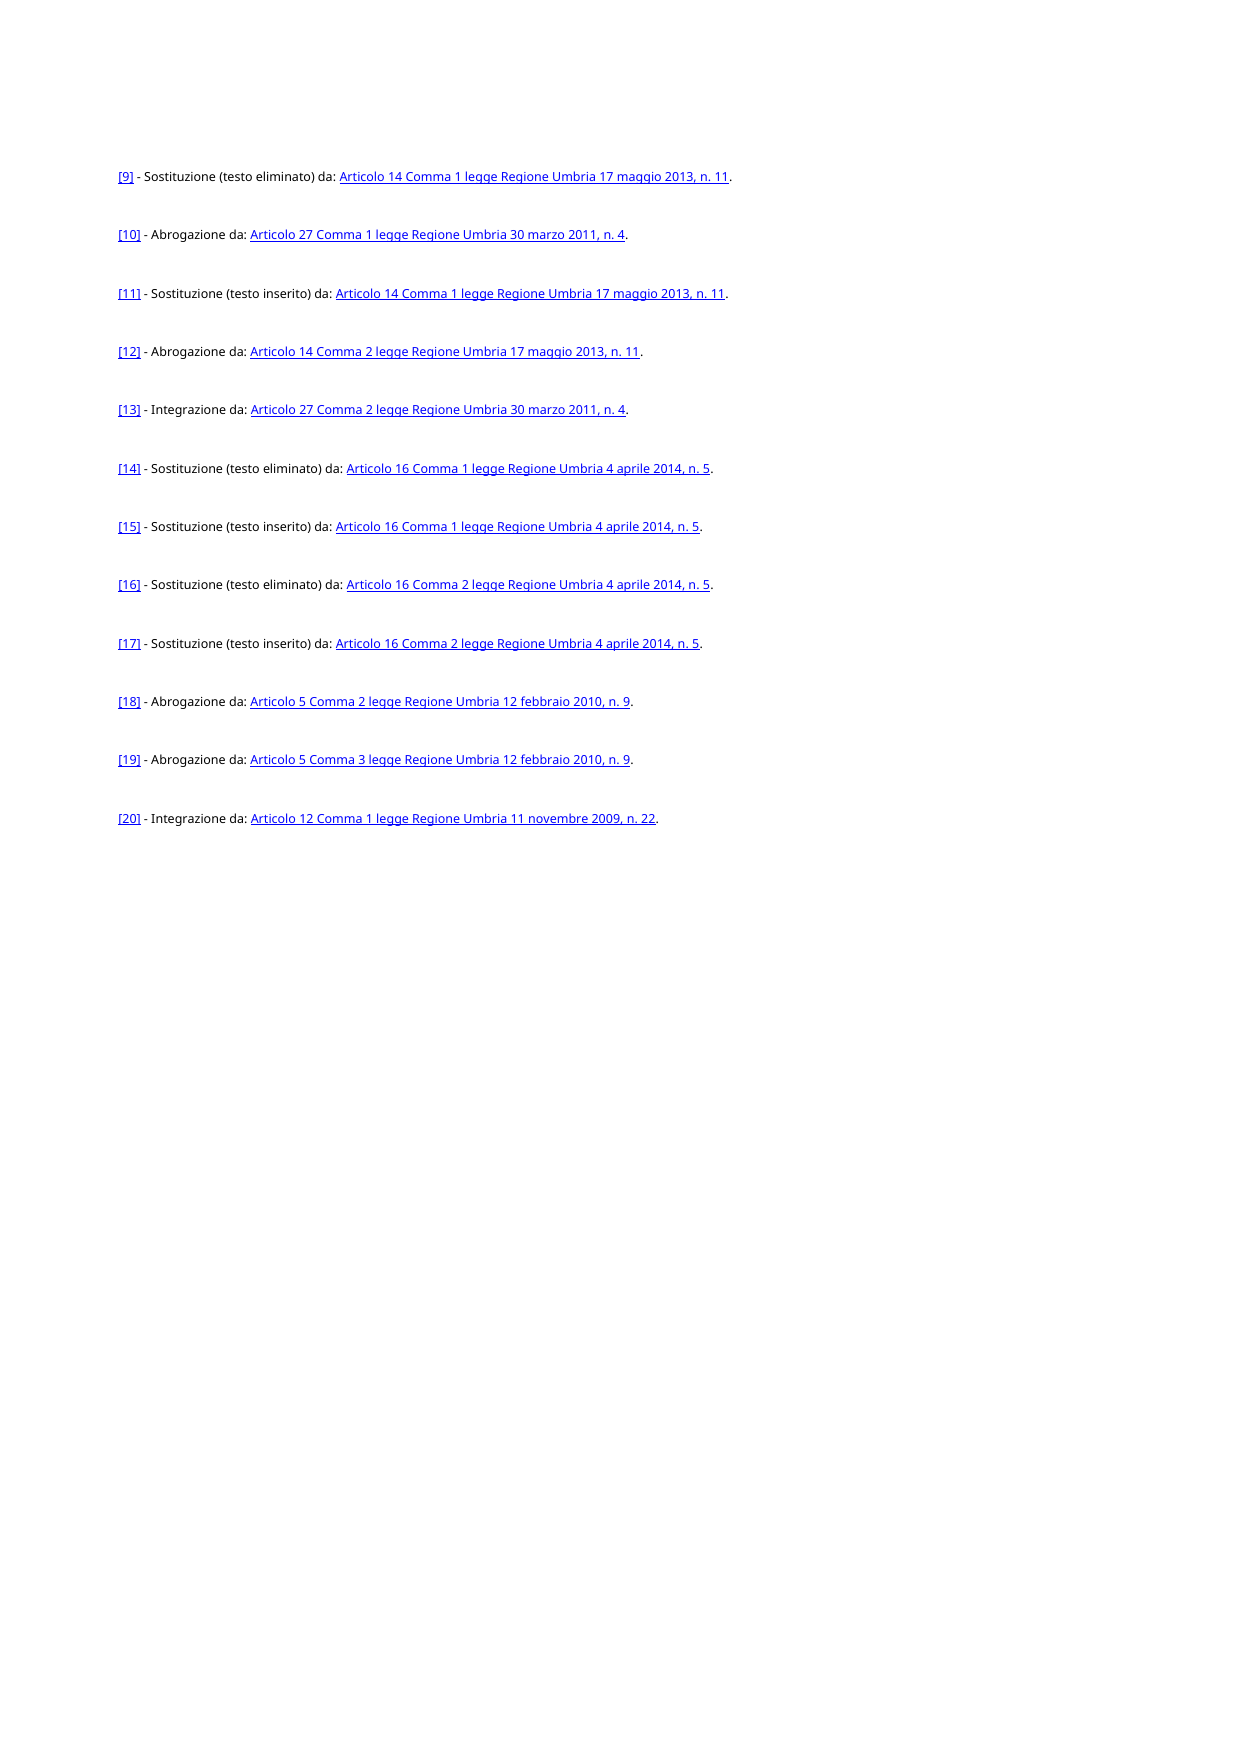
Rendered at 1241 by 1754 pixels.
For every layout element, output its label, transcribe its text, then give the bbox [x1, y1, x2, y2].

text [20] - Integrazione da: Articolo 12 Comma 1 legge Regione Umbria 11 novembre 2009, n. 22. [118, 789, 1122, 827]
text [14] - Sostituzione (testo eliminato) da: Articolo 16 Comma 1 legge Regione Umbria 4 aprile 2014, n. 5. [118, 439, 1122, 477]
text [12] - Abrogazione da: Articolo 14 Comma 2 legge Regione Umbria 17 maggio 2013, n. 11. [118, 323, 1122, 360]
text [13] - Integrazione da: Articolo 27 Comma 2 legge Regione Umbria 30 marzo 2011, n. 4. [118, 381, 1122, 418]
text [9] - Sostituzione (testo eliminato) da: Articolo 14 Comma 1 legge Regione Umbria 17 maggio 2013, n. 11. [118, 148, 1122, 185]
text [15] - Sostituzione (testo inserito) da: Articolo 16 Comma 1 legge Regione Umbria 4 aprile 2014, n. 5. [118, 498, 1122, 535]
text [10] - Abrogazione da: Articolo 27 Comma 1 legge Regione Umbria 30 marzo 2011, n. 4. [118, 206, 1122, 243]
text [17] - Sostituzione (testo inserito) da: Articolo 16 Comma 2 legge Regione Umbria 4 aprile 2014, n. 5. [118, 614, 1122, 652]
text [16] - Sostituzione (testo eliminato) da: Articolo 16 Comma 2 legge Regione Umbria 4 aprile 2014, n. 5. [118, 556, 1122, 593]
text [18] - Abrogazione da: Articolo 5 Comma 2 legge Regione Umbria 12 febbraio 2010, n. 9. [118, 673, 1122, 710]
text [11] - Sostituzione (testo inserito) da: Articolo 14 Comma 1 legge Regione Umbria 17 maggio 2013, n. 11. [118, 264, 1122, 302]
text [19] - Abrogazione da: Articolo 5 Comma 3 legge Regione Umbria 12 febbraio 2010, n. 9. [118, 731, 1122, 768]
